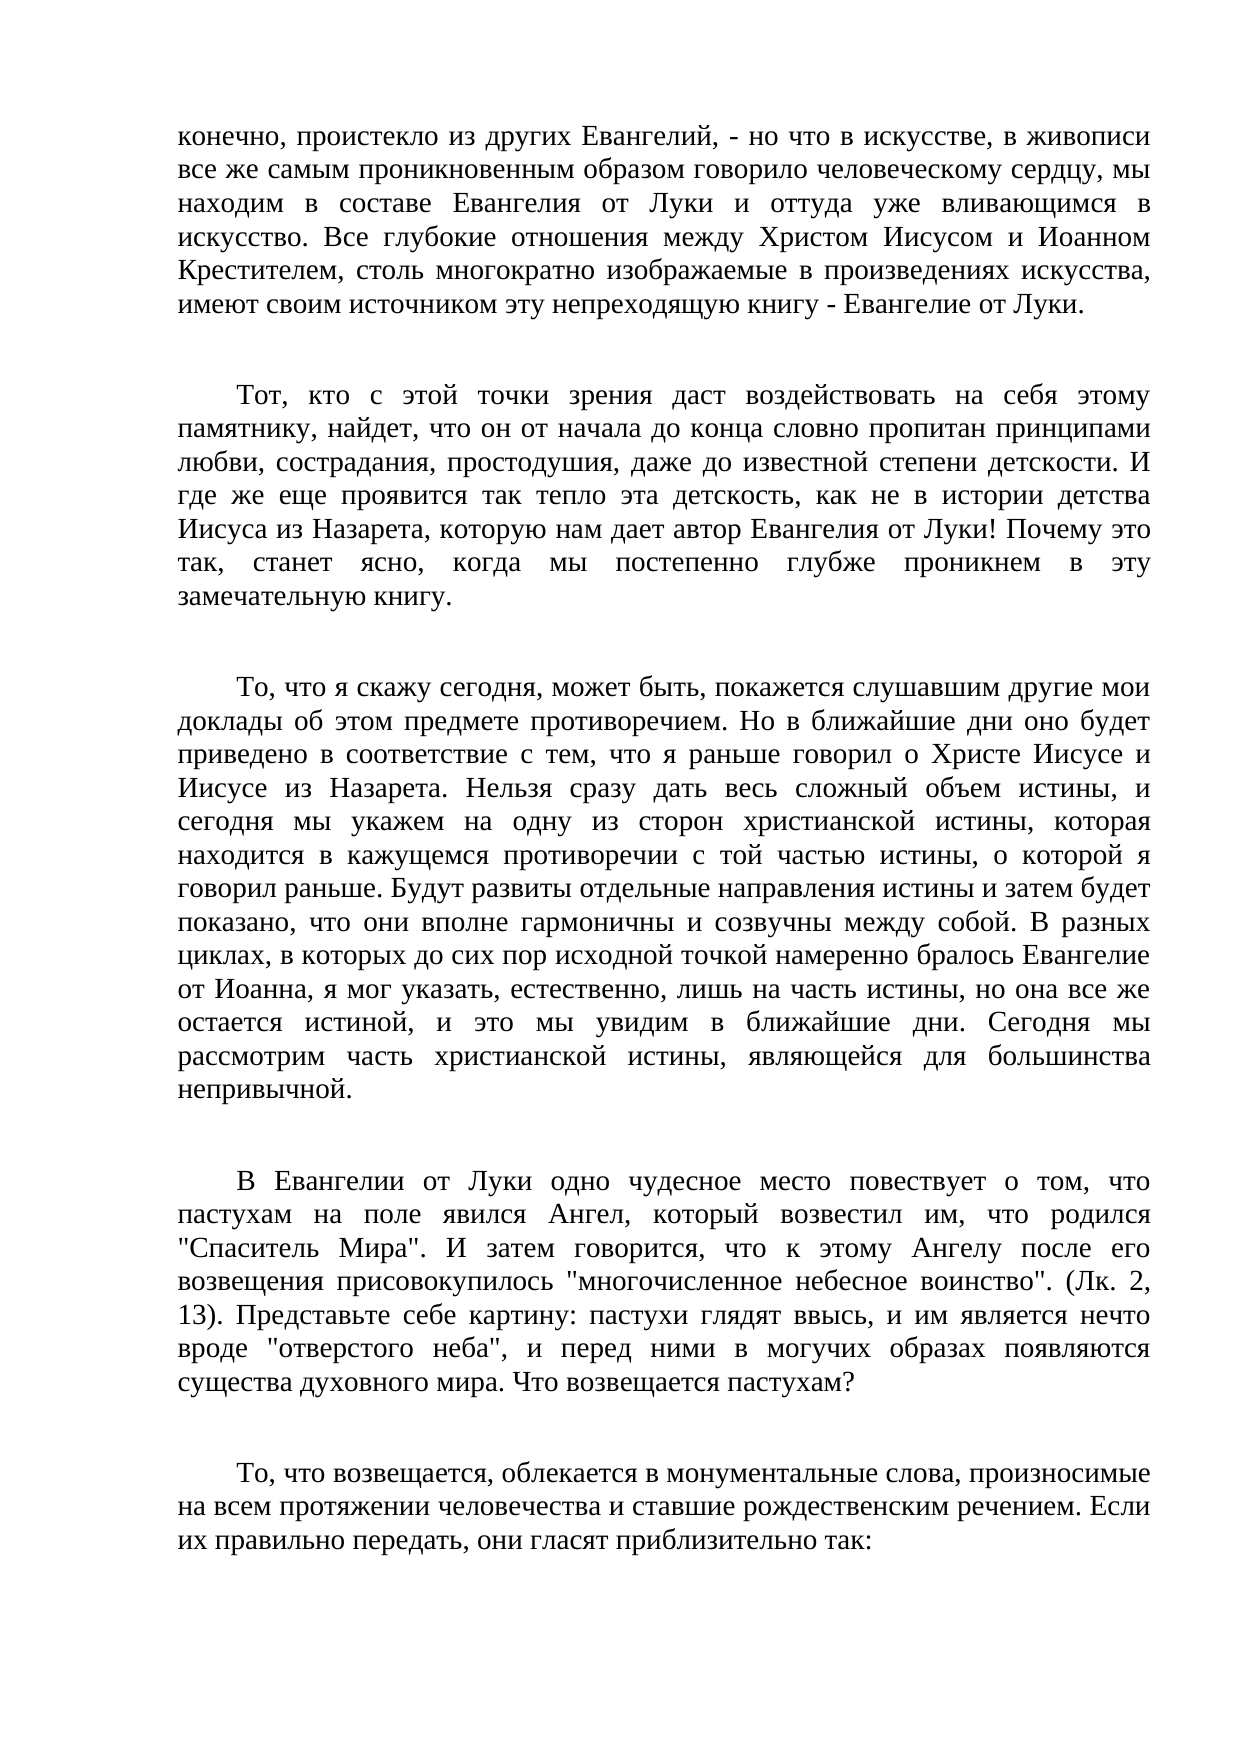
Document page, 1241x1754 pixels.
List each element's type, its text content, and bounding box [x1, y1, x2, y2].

text конечно, проистекло из других Евангелий, - но что в искусстве, в живописи все же самым проникновенным образом говорило человеческому сердцу, мы находим в составе Евангелия от Луки и оттуда уже вливающимся в искусство. Все глубокие отношения между Христом Иисусом и Иоанном Крестителем, столь многократно изображаемые в произведениях искусства, имеют своим источником эту непреходящую книгу - Евангелие от Луки. [177, 118, 1152, 319]
text То, что возвещается, облекается в монументальные слова, произносимые на всем протяжении человечества и ставшие рождественским речением. Если их правильно передать, они гласят приблизительно так: [177, 1455, 1152, 1556]
text В Евангелии от Луки одно чудесное место повествует о том, что пастухам на поле явился Ангел, который возвестил им, что родился "Спаситель Мира". И затем говорится, что к этому Ангелу после его возвещения присовокупилось "многочисленное небесное воинство". (Лк. 2, 13). Представьте себе картину: пастухи глядят ввысь, и им является нечто вроде "отверстого неба", и перед ними в могучих образах появляются существа духовного мира. Что возвещается пастухам? [177, 1163, 1152, 1397]
text То, что я скажу сегодня, может быть, покажется слушавшим другие мои доклады об этом предмете противоречием. Но в ближайшие дни оно будет приведено в соответствие с тем, что я раньше говорил о Христе Иисусе и Иисусе из Назарета. Нельзя сразу дать весь сложный объем истины, и сегодня мы укажем на одну из сторон христианской истины, которая находится в кажущемся противоречии с той частью истины, о которой я говорил раньше. Будут развиты отдельные направления истины и затем будет показано, что они вполне гармоничны и созвучны между собой. В разных циклах, в которых до сих пор исходной точкой намеренно бралось Евангелие от Иоанна, я мог указать, естественно, лишь на часть истины, но она все же остается истиной, и это мы увидим в ближайшие дни. Сегодня мы рассмотрим часть христианской истины, являющейся для большинства непривычной. [177, 669, 1152, 1105]
text Тот, кто с этой точки зрения даст воздействовать на себя этому памятнику, найдет, что он от начала до конца словно пропитан принципами любви, сострадания, простодушия, даже до известной степени детскости. И где же еще проявится так тепло эта детскость, как не в истории детства Иисуса из Назарета, которую нам дает автор Евангелия от Луки! Почему это так, станет ясно, когда мы постепенно глубже проникнем в эту замечательную книгу. [177, 377, 1152, 612]
